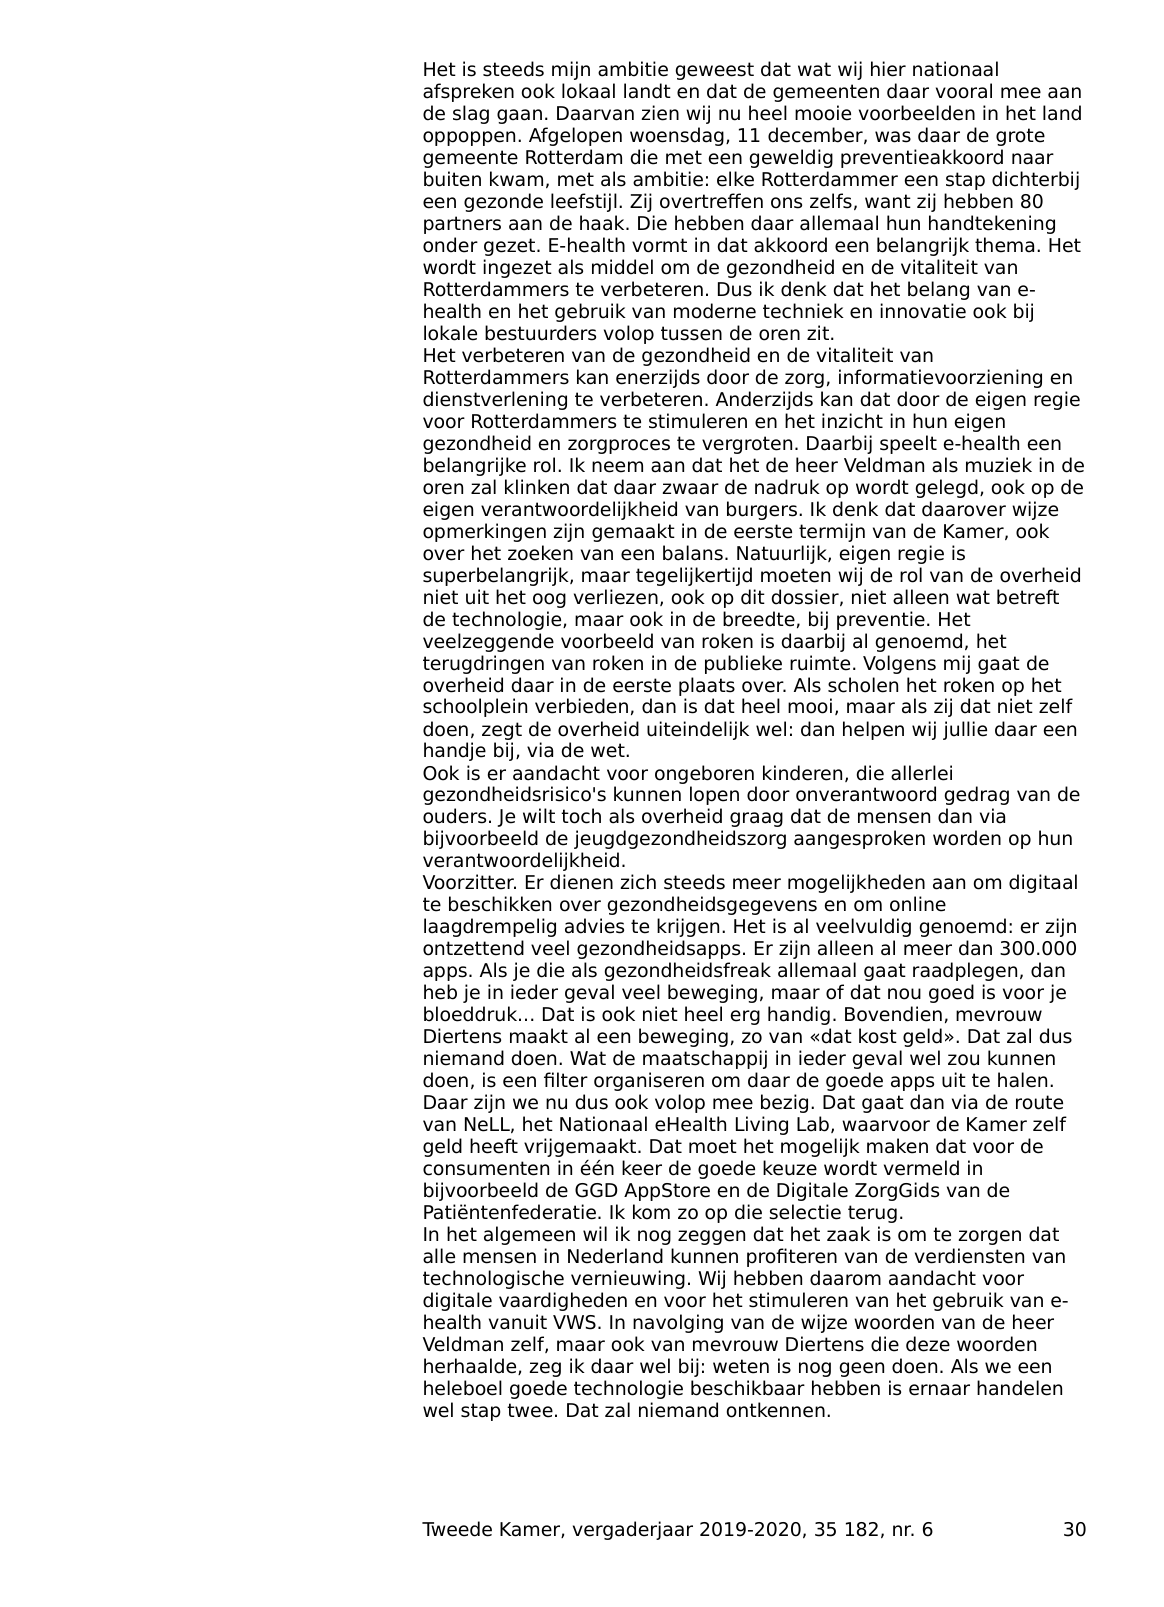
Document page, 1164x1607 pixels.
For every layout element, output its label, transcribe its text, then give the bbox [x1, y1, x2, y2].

text Ook is er aandacht voor ongeboren kinderen, die allerlei gezondheidsrisico's kunnen lopen door onverantwoord gedrag van de ouders. Je wilt toch als overheid graag dat de mensen dan via bijvoorbeeld de jeugdgezondheidszorg aangesproken worden op hun verantwoordelijkheid. [422, 762, 1087, 872]
text Het verbeteren van de gezondheid en de vitaliteit van Rotterdammers kan enerzijds door de zorg, informatievoorziening en dienstverlening te verbeteren. Anderzijds kan dat door de eigen regie voor Rotterdammers te stimuleren en het inzicht in hun eigen gezondheid en zorgproces te vergroten. Daarbij speelt e-health een belangrijke rol. Ik neem aan dat het de heer Veldman als muziek in de oren zal klinken dat daar zwaar de nadruk op wordt gelegd, ook op de eigen verantwoordelijkheid van burgers. Ik denk dat daarover wijze opmerkingen zijn gemaakt in de eerste termijn van de Kamer, ook over het zoeken van een balans. Natuurlijk, eigen regie is superbelangrijk, maar tegelijkertijd moeten wij de rol van de overheid niet uit het oog verliezen, ook op dit dossier, niet alleen wat betreft de technologie, maar ook in de breedte, bij preventie. Het veelzeggende voorbeeld van roken is daarbij al genoemd, het terugdringen van roken in de publieke ruimte. Volgens mij gaat de overheid daar in de eerste plaats over. Als scholen het roken op het schoolplein verbieden, dan is dat heel mooi, maar als zij dat niet zelf doen, zegt de overheid uiteindelijk wel: dan helpen wij jullie daar een handje bij, via de wet. [422, 345, 1087, 762]
text In het algemeen wil ik nog zeggen dat het zaak is om te zorgen dat alle mensen in Nederland kunnen profiteren van de verdiensten van technologische vernieuwing. Wij hebben daarom aandacht voor digitale vaardigheden en voor het stimuleren van het gebruik van e-health vanuit VWS. In navolging van de wijze woorden van de heer Veldman zelf, maar ook van mevrouw Diertens die deze woorden herhaalde, zeg ik daar wel bij: weten is nog geen doen. Als we een heleboel goede technologie beschikbaar hebben is ernaar handelen wel stap twee. Dat zal niemand ontkennen. [422, 1224, 1087, 1422]
text Voorzitter. Er dienen zich steeds meer mogelijkheden aan om digitaal te beschikken over gezondheidsgegevens en om online laagdrempelig advies te krijgen. Het is al veelvuldig genoemd: er zijn ontzettend veel gezondheidsapps. Er zijn alleen al meer dan 300.000 apps. Als je die als gezondheidsfreak allemaal gaat raadplegen, dan heb je in ieder geval veel beweging, maar of dat nou goed is voor je bloeddruk... Dat is ook niet heel erg handig. Bovendien, mevrouw Diertens maakt al een beweging, zo van «dat kost geld». Dat zal dus niemand doen. Wat de maatschappij in ieder geval wel zou kunnen doen, is een filter organiseren om daar de goede apps uit te halen. Daar zijn we nu dus ook volop mee bezig. Dat gaat dan via de route van NeLL, het Nationaal eHealth Living Lab, waarvoor de Kamer zelf geld heeft vrijgemaakt. Dat moet het mogelijk maken dat voor de consumenten in één keer de goede keuze wordt vermeld in bijvoorbeeld de GGD AppStore en de Digitale ZorgGids van de Patiëntenfederatie. Ik kom zo op die selectie terug. [422, 872, 1087, 1224]
text Het is steeds mijn ambitie geweest dat wat wij hier nationaal afspreken ook lokaal landt en dat de gemeenten daar vooral mee aan de slag gaan. Daarvan zien wij nu heel mooie voorbeelden in het land oppoppen. Afgelopen woensdag, 11 december, was daar de grote gemeente Rotterdam die met een geweldig preventieakkoord naar buiten kwam, met als ambitie: elke Rotterdammer een stap dichterbij een gezonde leefstijl. Zij overtreffen ons zelfs, want zij hebben 80 partners aan de haak. Die hebben daar allemaal hun handtekening onder gezet. E-health vormt in dat akkoord een belangrijk thema. Het wordt ingezet als middel om de gezondheid en de vitaliteit van Rotterdammers te verbeteren. Dus ik denk dat het belang van e-health en het gebruik van moderne techniek en innovatie ook bij lokale bestuurders volop tussen de oren zit. [422, 59, 1087, 345]
